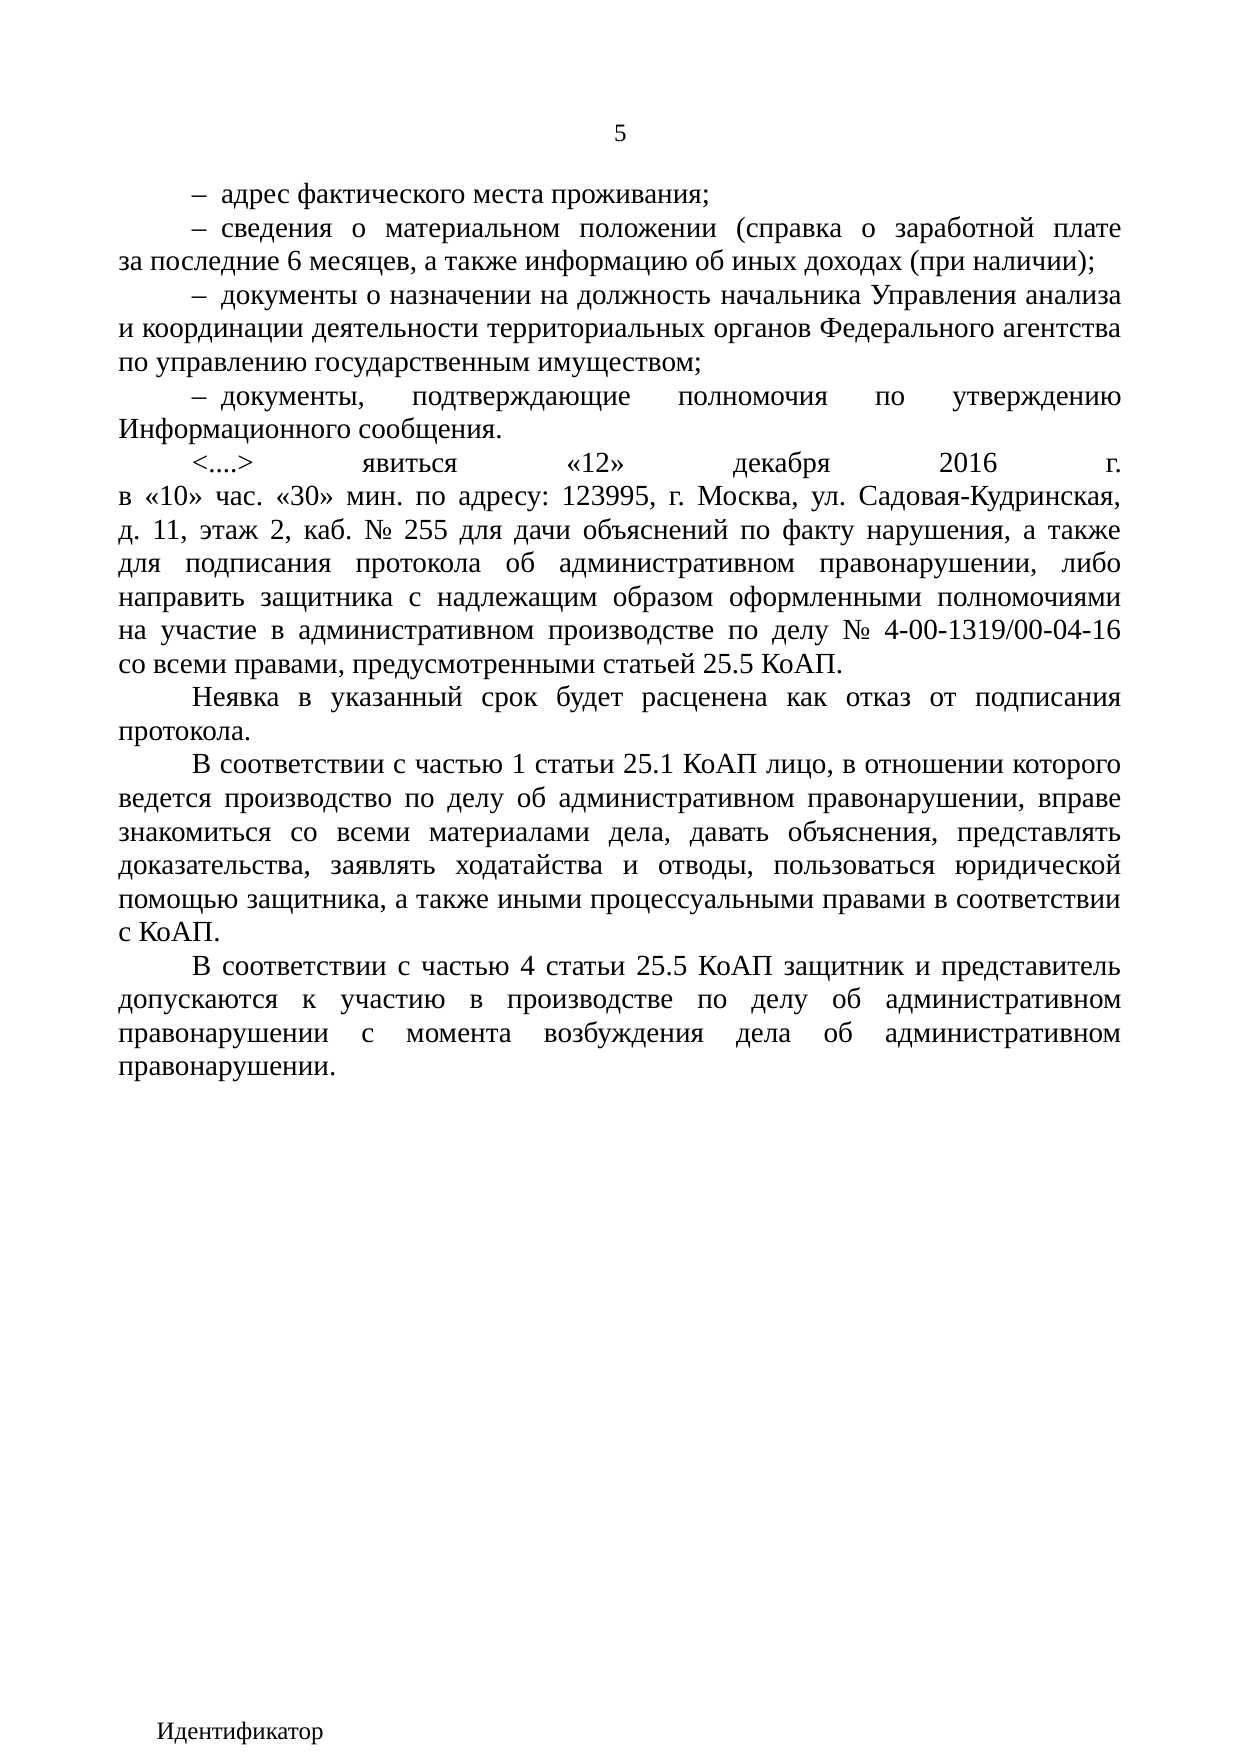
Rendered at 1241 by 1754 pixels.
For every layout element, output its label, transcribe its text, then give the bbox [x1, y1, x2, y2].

text В соответствии с частью 1 статьи 25.1 КоАП лицо, в отношении которого ведется производство по делу об административном правонарушении, вправе знакомиться со всеми материалами дела, давать объяснения, представлять доказательства, заявлять ходатайства и отводы, пользоваться юридической помощью защитника, а также иными процессуальными правами в соответствии с КоАП. [118, 747, 1122, 948]
text В соответствии с частью 4 статьи 25.5 КоАП защитник и представитель допускаются к участию в производстве по делу об административном правонарушении с момента возбуждения дела об административном правонарушении. [118, 948, 1122, 1082]
text – адрес фактического места проживания; [118, 176, 1122, 210]
text – документы, подтверждающие полномочия по утверждению Информационного сообщения. [118, 378, 1122, 445]
text – сведения о материальном положении (справка о заработной плате за последние 6 месяцев, а также информацию об иных доходах (при наличии); [118, 210, 1122, 277]
text Неявка в указанный срок будет расценена как отказ от подписания протокола. [118, 679, 1122, 747]
text <....> явиться «12» декабря 2016 г. в «10» час. «30» мин. по адресу: 123995, г. Москва, ул. Садовая-Кудринская, д. 11, этаж 2, каб. № 255 для дачи объяснений по факту нарушения, а также для подписания протокола об административном правонарушении, либо направить защитника с надлежащим образом оформленными полномочиями на участие в административном производстве по делу № 4-00-1319/00-04-16 со всеми правами, предусмотренными статьей 25.5 КоАП. [118, 445, 1122, 679]
text – документы о назначении на должность начальника Управления анализа и координации деятельности территориальных органов Федерального агентства по управлению государственным имуществом; [118, 277, 1122, 378]
